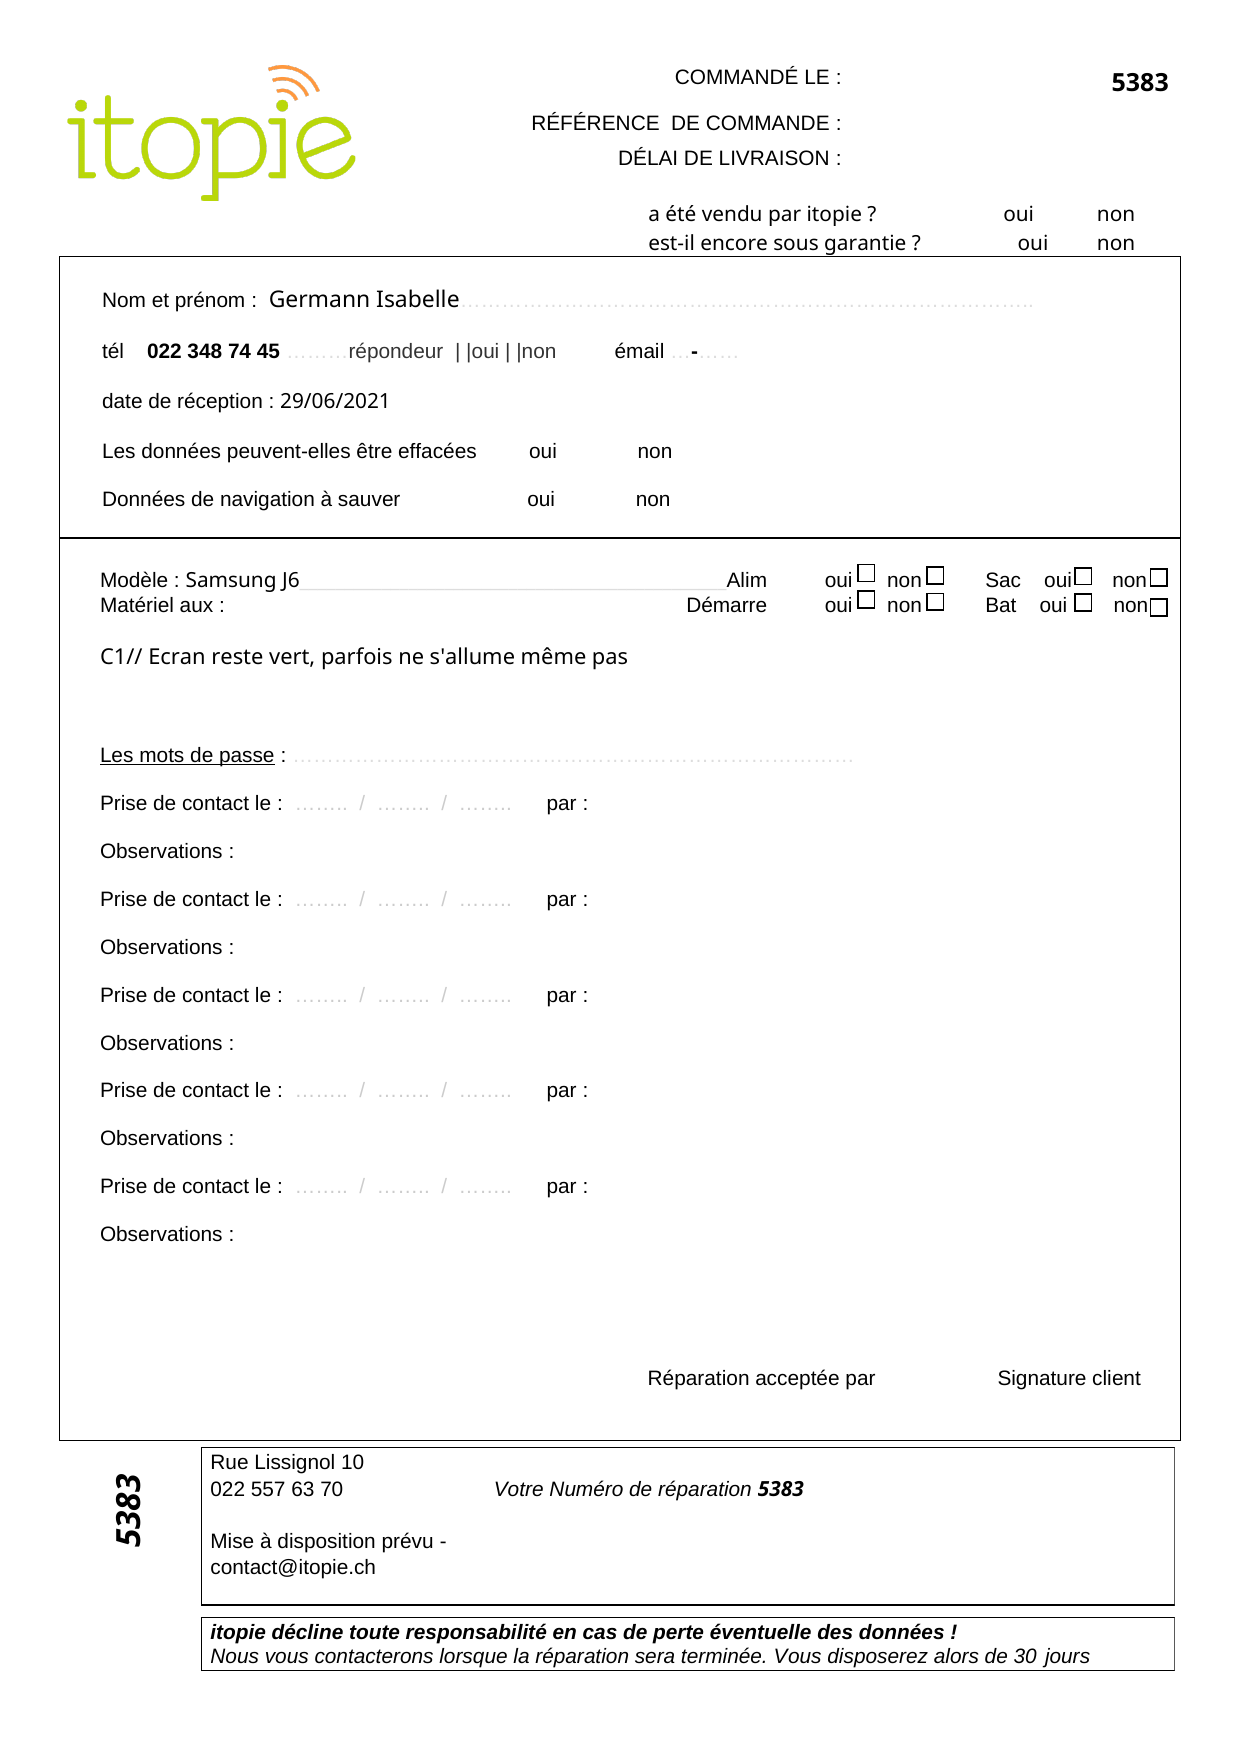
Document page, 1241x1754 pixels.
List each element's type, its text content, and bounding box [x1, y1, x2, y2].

table_cell [847, 105, 1180, 140]
text Observations : [60, 836, 1180, 863]
table_header 5383 [59, 1441, 195, 1677]
table_header Rue Lissignol 10 022 557 63 70 Votre Numéro de réparation 5383 Mise à disposition prévu - contact@itopie.ch [195, 1441, 1180, 1611]
text est-il encore sous garantie ? oui non [59, 228, 1181, 256]
text Observations : [60, 1219, 1180, 1246]
table_header COMMANDÉ LE : [490, 59, 847, 104]
table_cell RÉFÉRENCE DE COMMANDE : [490, 105, 847, 140]
picture [67, 65, 356, 201]
text a été vendu par itopie ? oui non [59, 199, 1181, 228]
text Nom et prénom : Germann Isabelle……………………………………………………………………….. [60, 280, 1180, 314]
text Observations : [60, 931, 1180, 958]
text Les données peuvent-elles être effacées oui non [60, 436, 1180, 463]
text Prise de contact le : …….. / …….. / …….. par : [60, 883, 1180, 911]
text Données de navigation à sauver oui non [60, 484, 1180, 511]
text Prise de contact le : …….. / …….. / …….. par : [60, 788, 1180, 815]
text Prise de contact le : …….. / …….. / …….. par : [60, 979, 1180, 1006]
table_cell DÉLAI DE LIVRAISON : [490, 140, 847, 175]
text Prise de contact le : …….. / …….. / …….. par : [60, 1075, 1180, 1102]
text Observations : [60, 1123, 1180, 1150]
text Réparation acceptée par Signature client [60, 1363, 1180, 1390]
text Modèle : Samsung J6 Alim oui non Sac oui non [60, 562, 856, 590]
text C1// Ecran reste vert, parfois ne s'allume même pas [60, 638, 1180, 671]
table_cell [847, 140, 1180, 175]
text Observations : [60, 1027, 1180, 1054]
table_cell itopie décline toute responsabilité en cas de perte éventuelle des données ! Nous vous contacterons lorsque la réparation sera terminée. Vous disposerez alors de 30 jours [195, 1611, 1180, 1677]
table_header 5383 [847, 59, 1180, 104]
text tél 022 348 74 45 ………répondeur | |oui | |non émail …-…… [60, 335, 1180, 362]
text Les mots de passe : ……………………………………………………………………… [60, 740, 1180, 767]
text Prise de contact le : …….. / …….. / …….. par : [60, 1171, 1180, 1198]
text Matériel aux : Démarre oui non Bat oui non [60, 590, 1180, 617]
text Modèle : Samsung J6 Alim oui non Sac oui non [948, 562, 1180, 590]
text date de réception : 29/06/2021 [60, 383, 1180, 415]
text Modèle : Samsung J6 Alim oui non Sac oui non [879, 562, 925, 590]
